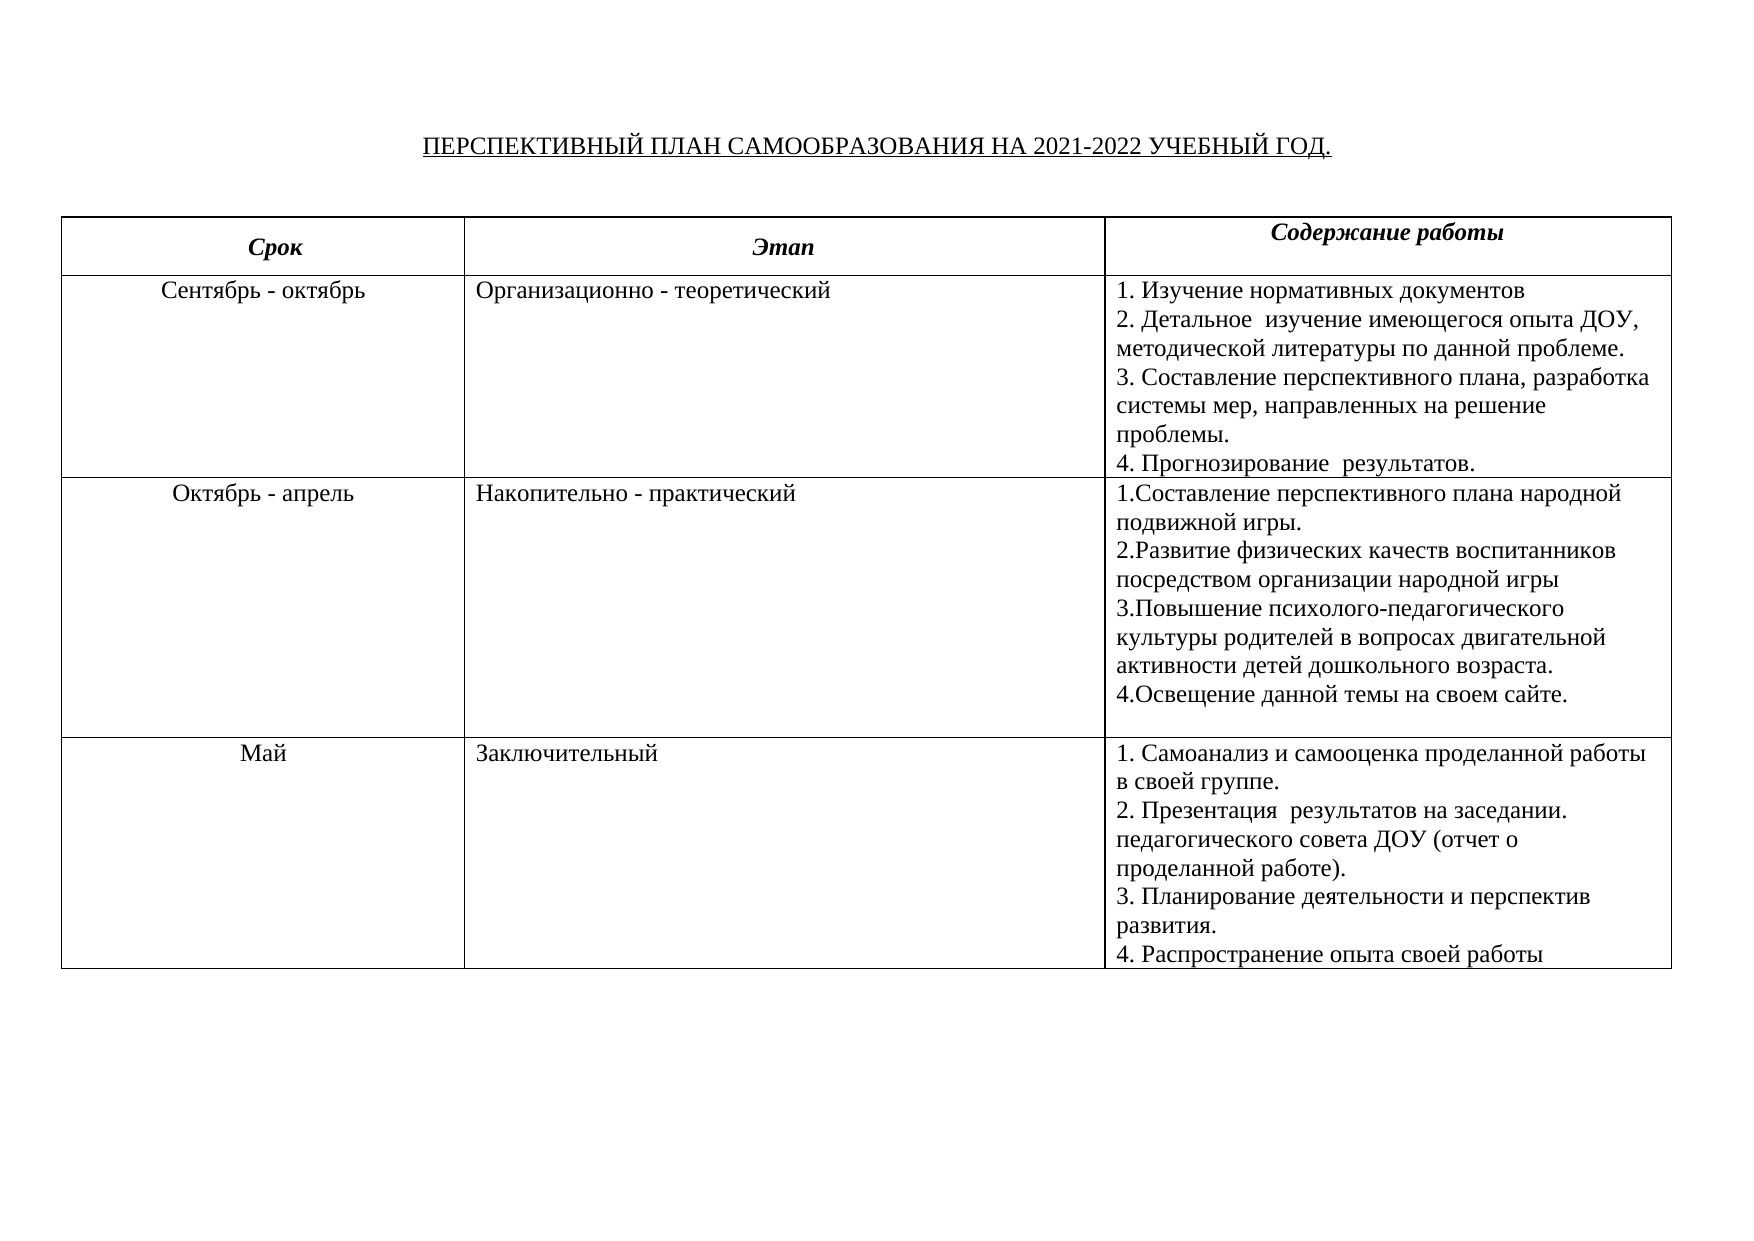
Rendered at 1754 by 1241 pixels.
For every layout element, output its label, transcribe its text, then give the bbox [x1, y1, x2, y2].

table_header Этап [465, 218, 1104, 274]
table_cell Сентябрь - октябрь [62, 276, 464, 477]
table_header Срок [62, 218, 464, 274]
table_cell 1. Изучение нормативных документов 2. Детальное изучение имеющегося опыта ДОУ, методической литературы по данной проблеме. 3. Составление перспективного плана, разработка системы мер, направленных на решение проблемы. 4. Прогнозирование результатов. [1106, 276, 1671, 477]
table_cell 1.Составление перспективного плана народной подвижной игры. 2.Развитие физических качеств воспитанников посредством организации народной игры 3.Повышение психолого-педагогического культуры родителей в вопросах двигательной активности детей дошкольного возраста. 4.Освещение данной темы на своем сайте. [1106, 478, 1671, 737]
table_cell 1. Самоанализ и самооценка проделанной работы в своей группе. 2. Презентация результатов на заседании. педагогического совета ДОУ (отчет о проделанной работе). 3. Планирование деятельности и перспектив развития. 4. Распространение опыта своей работы [1106, 738, 1671, 968]
table_cell Заключительный [465, 738, 1104, 968]
table_header Содержание работы [1106, 218, 1671, 274]
text ПЕРСПЕКТИВНЫЙ ПЛАН САМООБРАЗОВАНИЯ НА 2021-2022 УЧЕБНЫЙ ГОД. [118, 131, 1636, 160]
table_cell Октябрь - апрель [62, 478, 464, 737]
table_cell Накопительно - практический [465, 478, 1104, 737]
table_cell Организационно - теоретический [465, 276, 1104, 477]
table_cell Май [62, 738, 464, 968]
